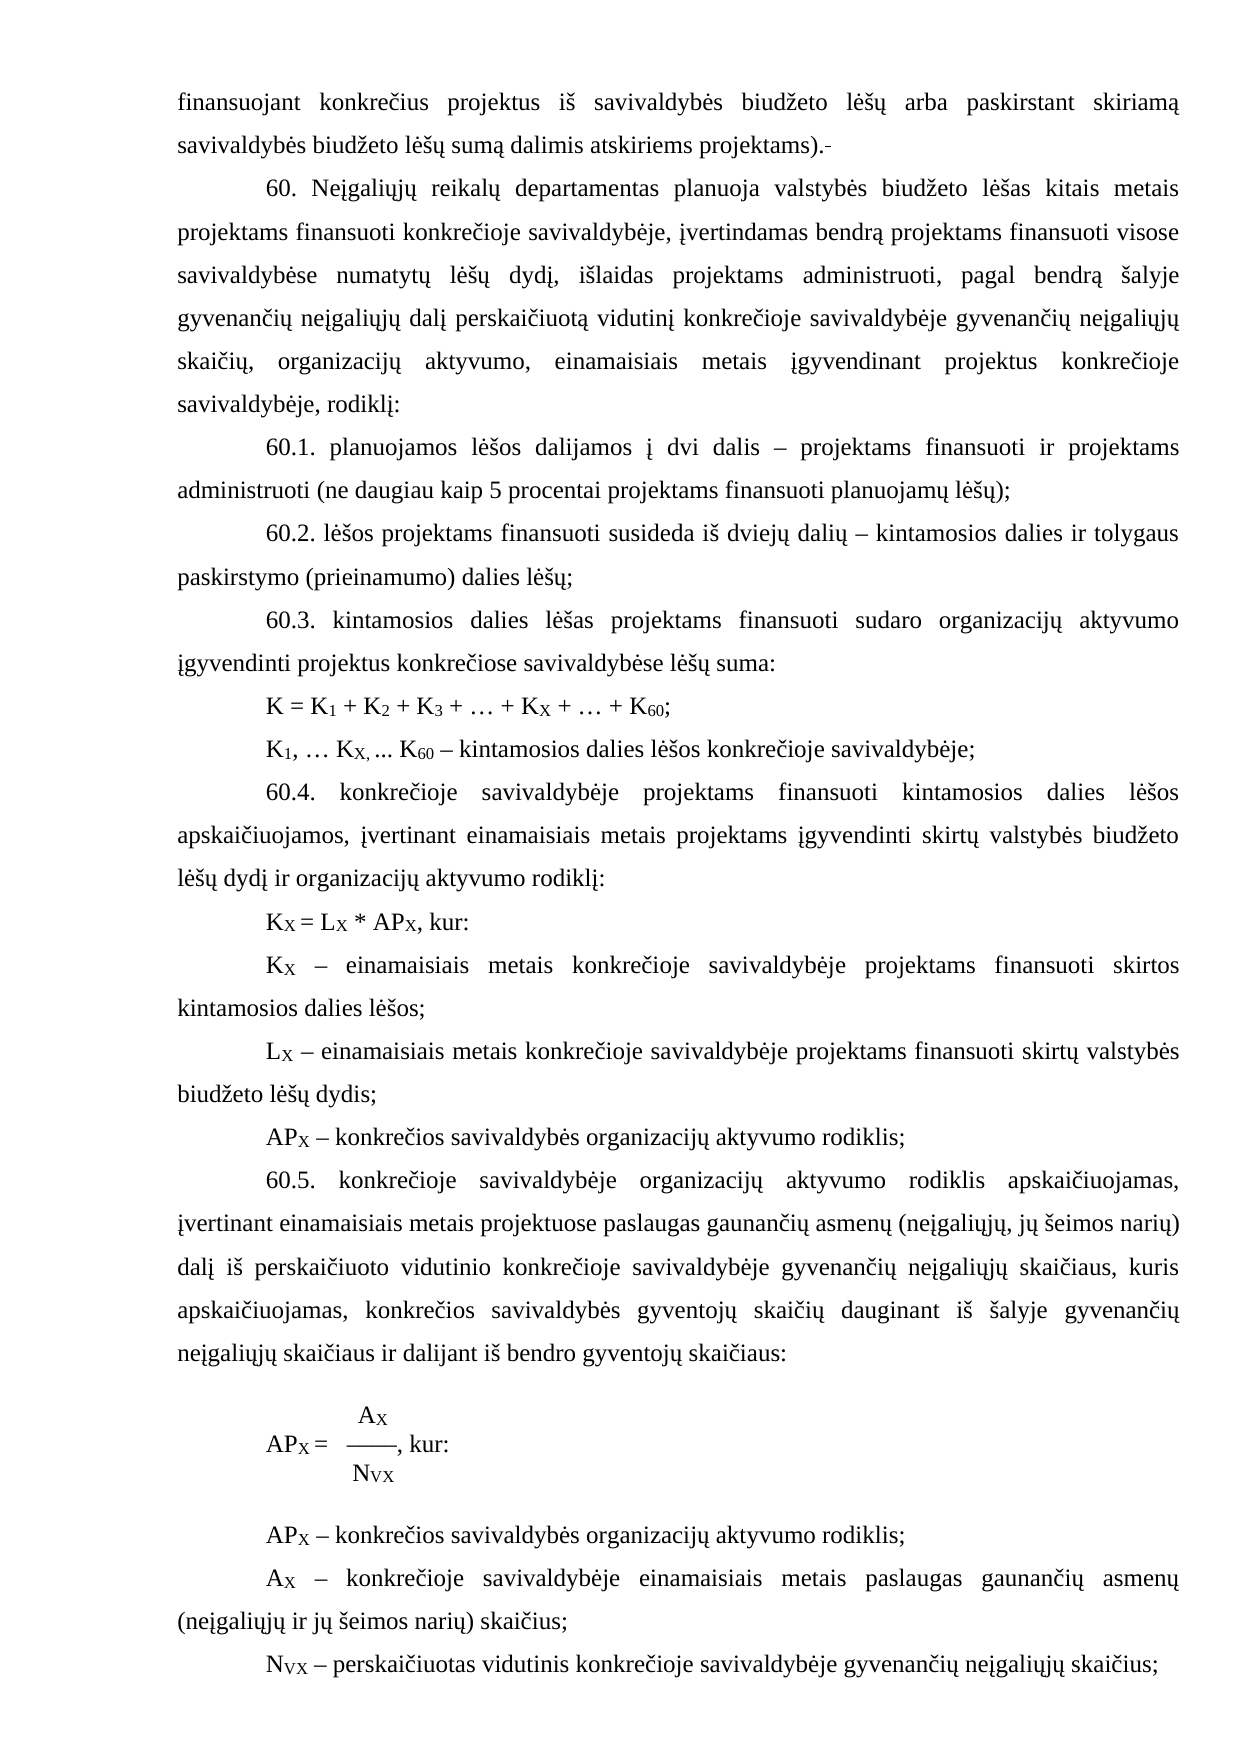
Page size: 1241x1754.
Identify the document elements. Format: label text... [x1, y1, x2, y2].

text 60.5. konkrečioje savivaldybėje organizacijų aktyvumo rodiklis apskaičiuojamas, įvertinant einamaisiais metais projektuose paslaugas gaunančių asmenų (neįgaliųjų, jų šeimos narių) dalį iš perskaičiuoto vidutinio konkrečioje savivaldybėje gyvenančių neįgaliųjų skaičiaus, kuris apskaičiuojamas, konkrečios savivaldybės gyventojų skaičių dauginant iš šalyje gyvenančių neįgaliųjų skaičiaus ir dalijant iš bendro gyventojų skaičiaus: [177, 1165, 1180, 1367]
text 60.1. planuojamos lėšos dalijamos į dvi dalis – projektams finansuoti ir projektams administruoti (ne daugiau kaip 5 procentai projektams finansuoti planuojamų lėšų); [177, 432, 1180, 504]
text NVX – perskaičiuotas vidutinis konkrečioje savivaldybėje gyvenančių neįgaliųjų skaičius; [177, 1649, 1180, 1678]
text APX – konkrečios savivaldybės organizacijų aktyvumo rodiklis; [177, 1122, 1180, 1151]
text 60.2. lėšos projektams finansuoti susideda iš dviejų dalių – kintamosios dalies ir tolygaus paskirstymo (prieinamumo) dalies lėšų; [177, 518, 1180, 590]
text AX [295, 1400, 1180, 1429]
text LX – einamaisiais metais konkrečioje savivaldybėje projektams finansuoti skirtų valstybės biudžeto lėšų dydis; [177, 1036, 1180, 1108]
text 60. Neįgaliųjų reikalų departamentas planuoja valstybės biudžeto lėšas kitais metais projektams finansuoti konkrečioje savivaldybėje, įvertindamas bendrą projektams finansuoti visose savivaldybėse numatytų lėšų dydį, išlaidas projektams administruoti, pagal bendrą šalyje gyvenančių neįgaliųjų dalį perskaičiuotą vidutinį konkrečioje savivaldybėje gyvenančių neįgaliųjų skaičių, organizacijų aktyvumo, einamaisiais metais įgyvendinant projektus konkrečioje savivaldybėje, rodiklį: [177, 173, 1180, 418]
text 60.4. konkrečioje savivaldybėje projektams finansuoti kintamosios dalies lėšos apskaičiuojamos, įvertinant einamaisiais metais projektams įgyvendinti skirtų valstybės biudžeto lėšų dydį ir organizacijų aktyvumo rodiklį: [177, 777, 1180, 892]
text NVX [327, 1458, 1180, 1486]
text K1, … KX, ... K60 – kintamosios dalies lėšos konkrečioje savivaldybėje; [177, 734, 1180, 763]
text KX – einamaisiais metais konkrečioje savivaldybėje projektams finansuoti skirtos kintamosios dalies lėšos; [177, 950, 1180, 1022]
text AX – konkrečioje savivaldybėje einamaisiais metais paslaugas gaunančių asmenų (neįgaliųjų ir jų šeimos narių) skaičius; [177, 1563, 1180, 1635]
text 60.3. kintamosios dalies lėšas projektams finansuoti sudaro organizacijų aktyvumo įgyvendinti projektus konkrečiose savivaldybėse lėšų suma: [177, 605, 1180, 677]
text KX = LX * APX, kur: [177, 907, 1180, 935]
text K = K1 + K2 + K3 + … + KX + … + K60; [177, 691, 1180, 720]
text APX = ––––, kur: [266, 1429, 1180, 1458]
text APX – konkrečios savivaldybės organizacijų aktyvumo rodiklis; [177, 1520, 1180, 1549]
text finansuojant konkrečius projektus iš savivaldybės biudžeto lėšų arba paskirstant skiriamą savivaldybės biudžeto lėšų sumą dalimis atskiriems projektams). [177, 87, 1180, 159]
